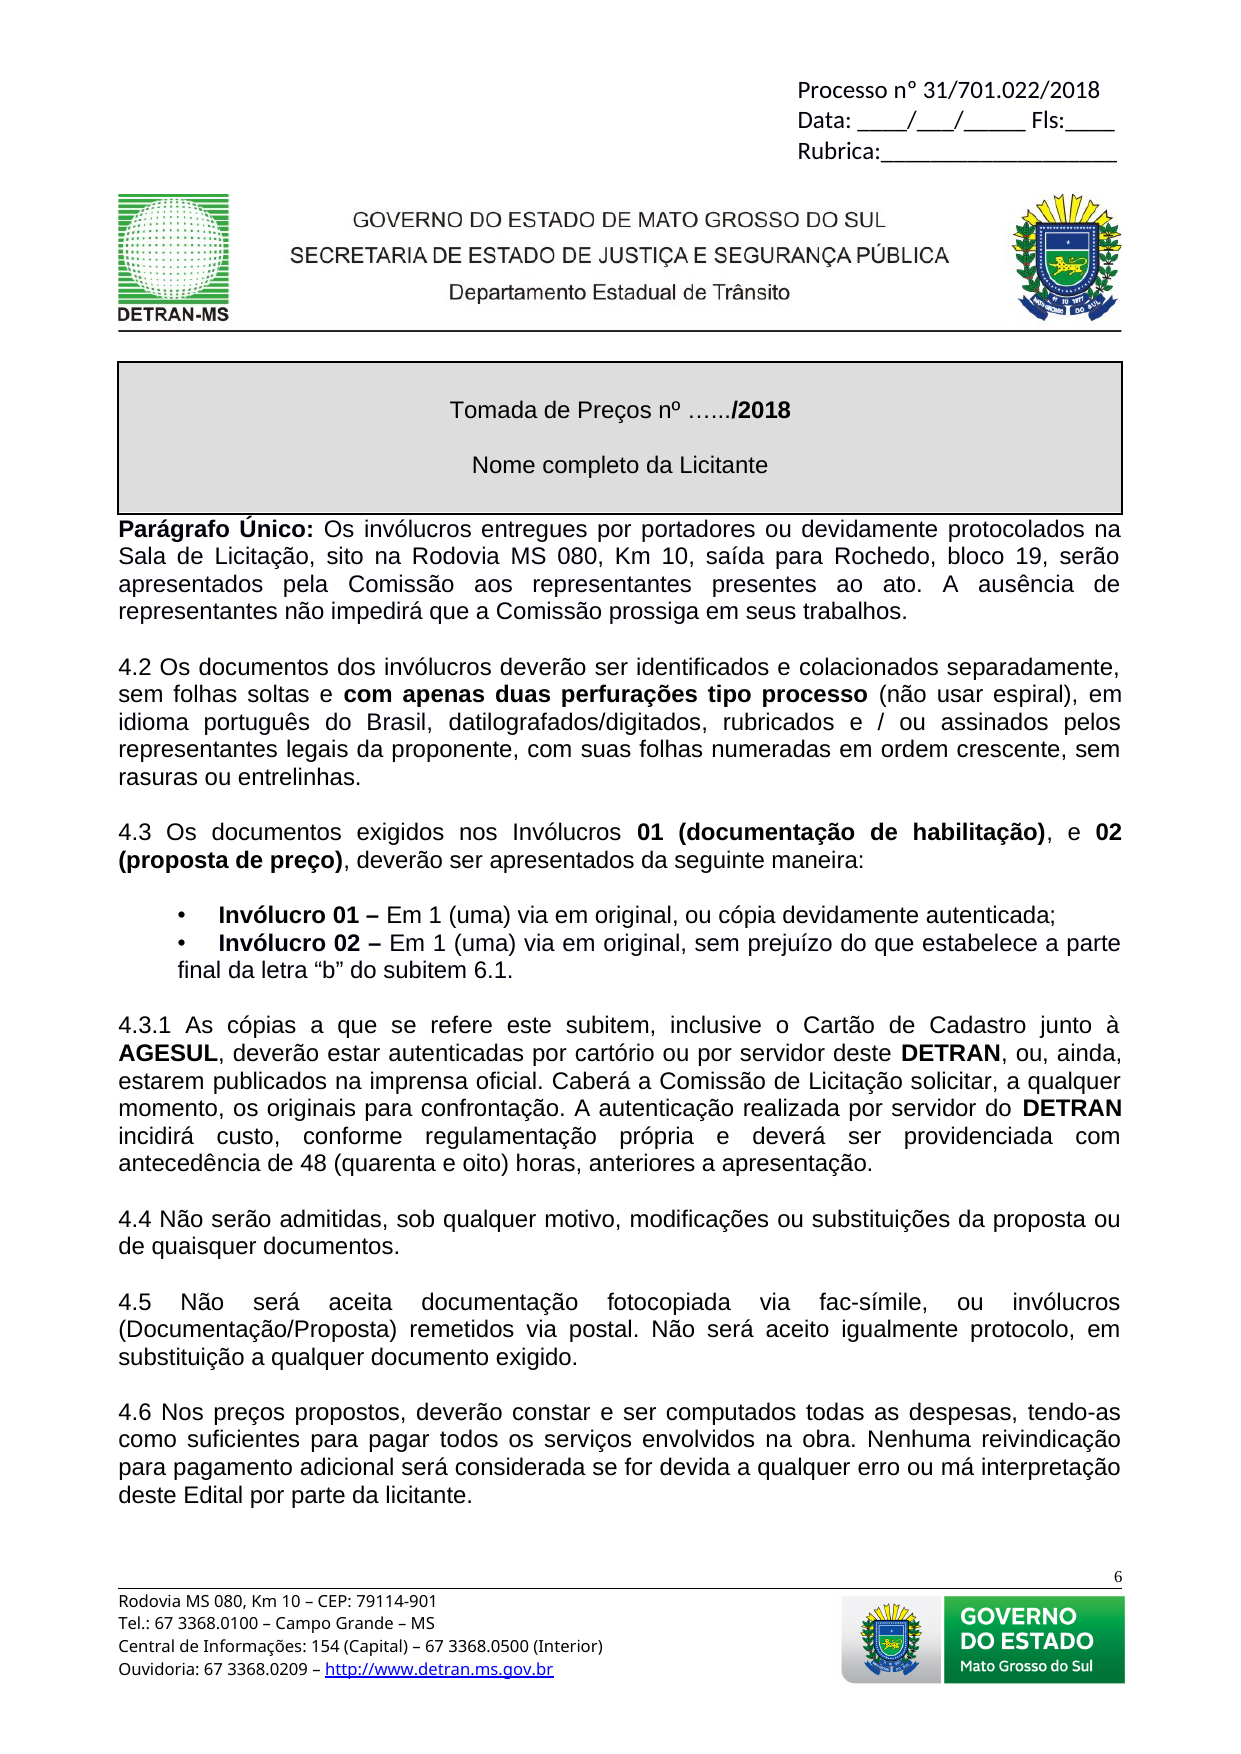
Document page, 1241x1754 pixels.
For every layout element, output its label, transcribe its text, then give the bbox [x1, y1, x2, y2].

picture [118, 194, 1122, 332]
table_header Tomada de Preços nº ….../2018 Nome completo da Licitante [119, 363, 1121, 512]
text 4.6 Nos preços propostos, deverão constar e ser computados todas as despesas, tendo-as como suficientes para pagar todos os serviços envolvidos na obra. Nenhuma reivindicação para pagamento adicional será considerada se for devida a qualquer erro ou má interpretação deste Edital por parte da licitante. [118, 1398, 1122, 1508]
list Invólucro 02 – Em 1 (uma) via em original, sem prejuízo do que estabelece a parte final da letra “b” do subitem 6.1. [177, 928, 1122, 984]
list Invólucro 01 – Em 1 (uma) via em original, ou cópia devidamente autenticada; [177, 901, 1122, 928]
text 4.2 Os documentos dos invólucros deverão ser identificados e colacionados separadamente, sem folhas soltas e com apenas duas perfurações tipo processo (não usar espiral), em idioma português do Brasil, datilografados/digitados, rubricados e / ou assinados pelos representantes legais da proponente, com suas folhas numeradas em ordem crescente, sem rasuras ou entrelinhas. [118, 652, 1122, 791]
text 4.3.1 As cópias a que se refere este subitem, inclusive o Cartão de Cadastro junto à AGESUL, deverão estar autenticadas por cartório ou por servidor deste DETRAN, ou, ainda, estarem publicados na imprensa oficial. Caberá a Comissão de Licitação solicitar, a qualquer momento, os originais para confrontação. A autenticação realizada por servidor do DETRAN incidirá custo, conforme regulamentação própria e deverá ser providenciada com antecedência de 48 (quarenta e oito) horas, anteriores a apresentação. [118, 1011, 1122, 1177]
text 4.5 Não será aceita documentação fotocopiada via fac-símile, ou invólucros (Documentação/Proposta) remetidos via postal. Não será aceito igualmente protocolo, em substituição a qualquer documento exigido. [118, 1287, 1122, 1370]
text 4.3 Os documentos exigidos nos Invólucros 01 (documentação de habilitação), e 02 (proposta de preço), deverão ser apresentados da seguinte maneira: [118, 818, 1122, 873]
text 4.4 Não serão admitidas, sob qualquer motivo, modificações ou substituições da proposta ou de quaisquer documentos. [118, 1204, 1122, 1260]
text Parágrafo Único: Os invólucros entregues por portadores ou devidamente protocolados na Sala de Licitação, sito na Rodovia MS 080, Km 10, saída para Rochedo, bloco 19, serão apresentados pela Comissão aos representantes presentes ao ato. A ausência de representantes não impedirá que a Comissão prossiga em seus trabalhos. [118, 515, 1122, 625]
picture [837, 1592, 1129, 1687]
